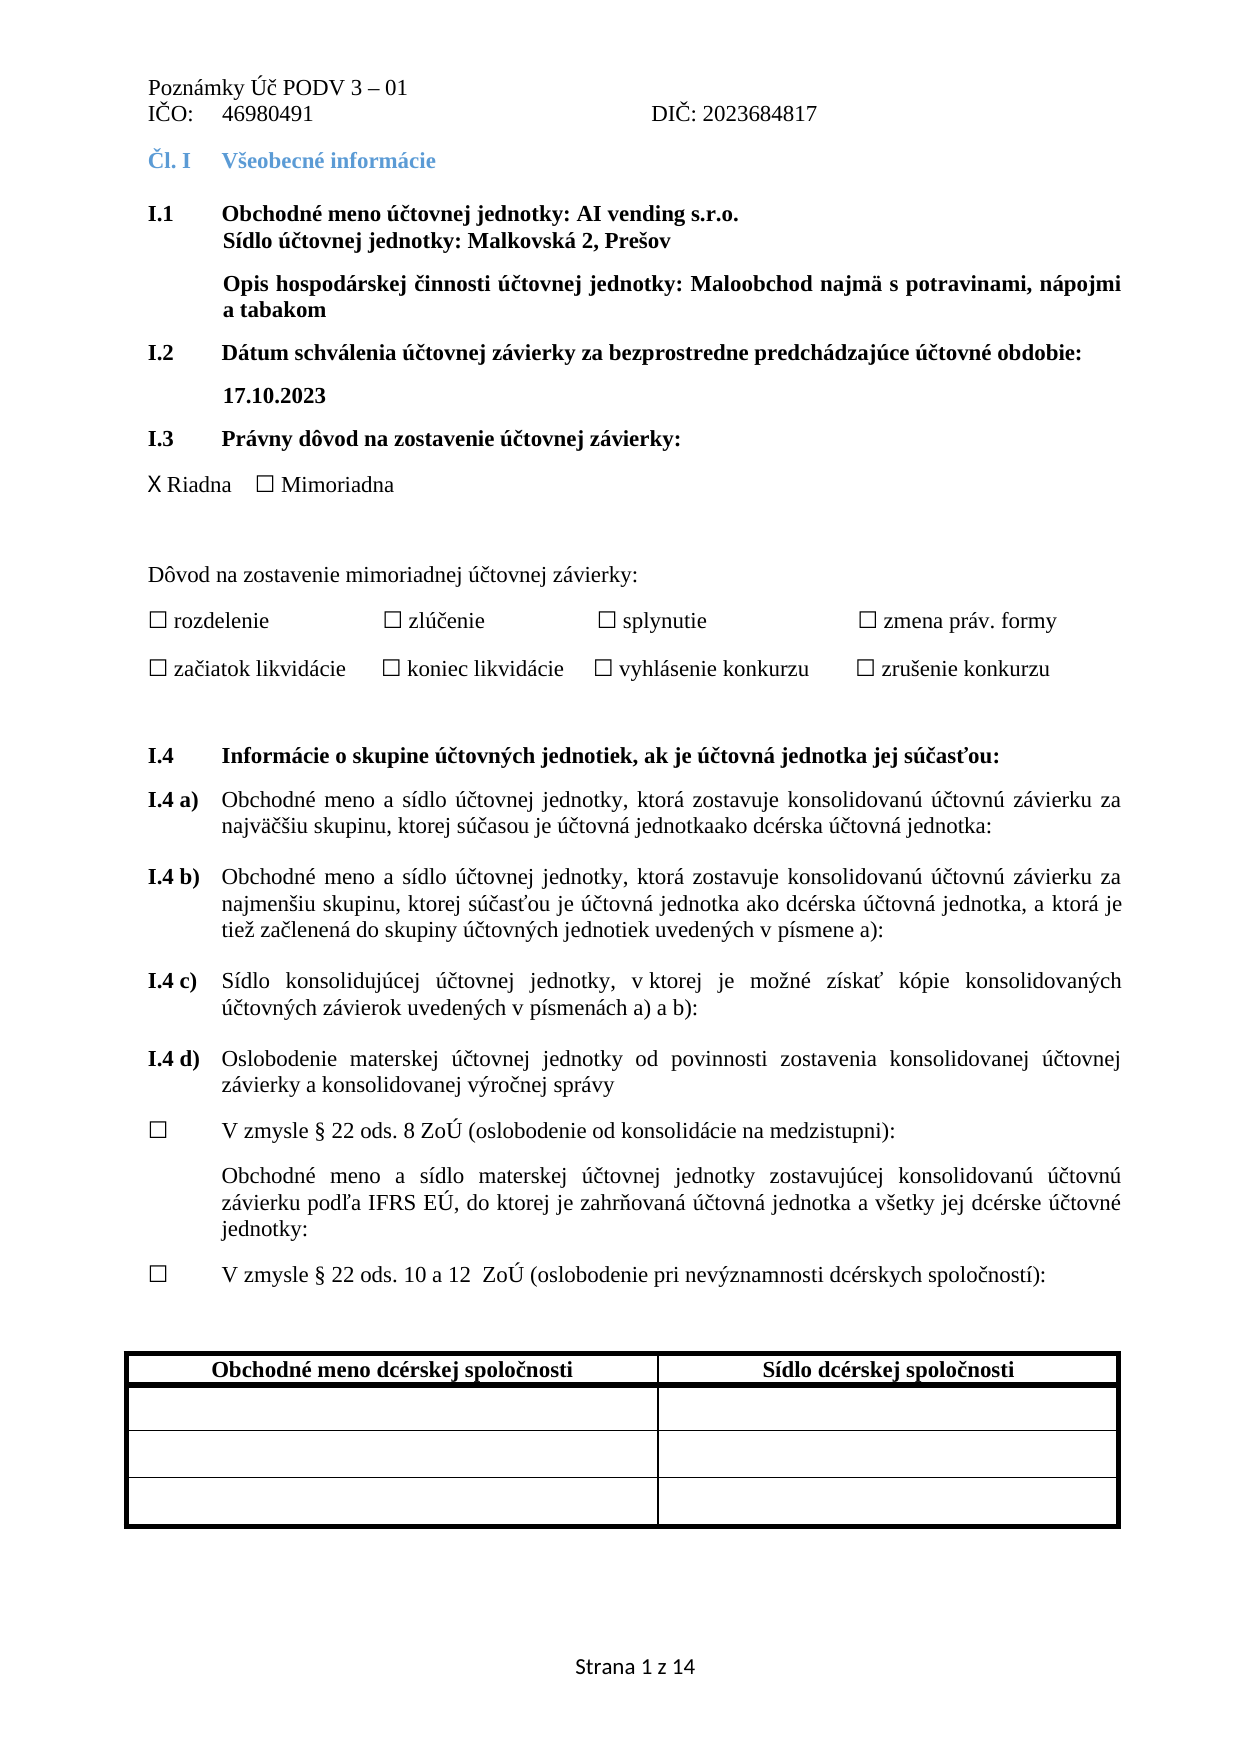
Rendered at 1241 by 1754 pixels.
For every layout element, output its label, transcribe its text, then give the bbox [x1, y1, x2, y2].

text I.4 b) Obchodné meno a sídlo účtovnej jednotky, ktorá zostavuje konsolidovanú účtovnú závierku za najmenšiu skupinu, ktorej súčasťou je účtovná jednotka ako dcérska účtovná jednotka, a ktorá je tiež začlenená do skupiny účtovných jednotiek uvedených v písmene a): [148, 863, 1122, 942]
table_cell [129, 1388, 657, 1429]
table_cell [129, 1478, 657, 1524]
list Opis hospodárskej činnosti účtovnej jednotky: Maloobchod najmä s potravinami, nápojmi a tabakom [223, 270, 1122, 322]
text ☐ V zmysle § 22 ods. 10 a 12 ZoÚ (oslobodenie pri nevýznamnosti dcérskych spoločností): [148, 1258, 1122, 1289]
table_cell [659, 1388, 1116, 1429]
table_cell [659, 1478, 1116, 1524]
text I.4 d) Oslobodenie materskej účtovnej jednotky od povinnosti zostavenia konsolidovanej účtovnej závierky a konsolidovanej výročnej správy [148, 1045, 1122, 1098]
list 17.10.2023 [223, 382, 1122, 408]
table_header Obchodné meno dcérskej spoločnosti [129, 1356, 657, 1382]
text I.4 a) Obchodné meno a sídlo účtovnej jednotky, ktorá zostavuje konsolidovanú účtovnú závierku za najväčšiu skupinu, ktorej súčasou je účtovná jednotkaako dcérska účtovná jednotka: [148, 786, 1122, 838]
list I.3 Právny dôvod na zostavenie účtovnej závierky: [148, 425, 1122, 451]
list ☐ rozdelenie ☐ zlúčenie ☐ splynutie ☐ zmena práv. formy [148, 604, 1122, 635]
text ☐ V zmysle § 22 ods. 8 ZoÚ (oslobodenie od konsolidácie na medzistupni): [148, 1114, 1122, 1146]
list Sídlo účtovnej jednotky: Malkovská 2, Prešov [223, 227, 1122, 253]
table_header Sídlo dcérskej spoločnosti [659, 1356, 1116, 1382]
table_cell [129, 1431, 657, 1477]
table_cell [659, 1431, 1116, 1477]
list I.2 Dátum schválenia účtovnej závierky za bezprostredne predchádzajúce účtovné obdobie: [148, 339, 1122, 365]
text I.4 c) Sídlo konsolidujúcej účtovnej jednotky, v ktorej je možné získať kópie konsolidovaných účtovných závierok uvedených v písmenách a) a b): [148, 967, 1122, 1020]
text I.1 Obchodné meno účtovnej jednotky: AI vending s.r.o. [148, 200, 1122, 227]
list ☐ začiatok likvidácie ☐ koniec likvidácie ☐ vyhlásenie konkurzu ☐ zrušenie konkurzu [148, 652, 1122, 683]
list Dôvod na zostavenie mimoriadnej účtovnej závierky: [148, 561, 1122, 587]
list X Riadna ☐ Mimoriadna [148, 468, 1122, 499]
text I.4 Informácie o skupine účtovných jednotiek, ak je účtovná jednotka jej súčasťou: [148, 743, 1122, 769]
text Obchodné meno a sídlo materskej účtovnej jednotky zostavujúcej konsolidovanú účtovnú závierku podľa IFRS EÚ, do ktorej je zahrňovaná účtovná jednotka a všetky jej dcérske účtovné jednotky: [221, 1162, 1122, 1241]
text Čl. I Všeobecné informácie [148, 148, 1122, 174]
